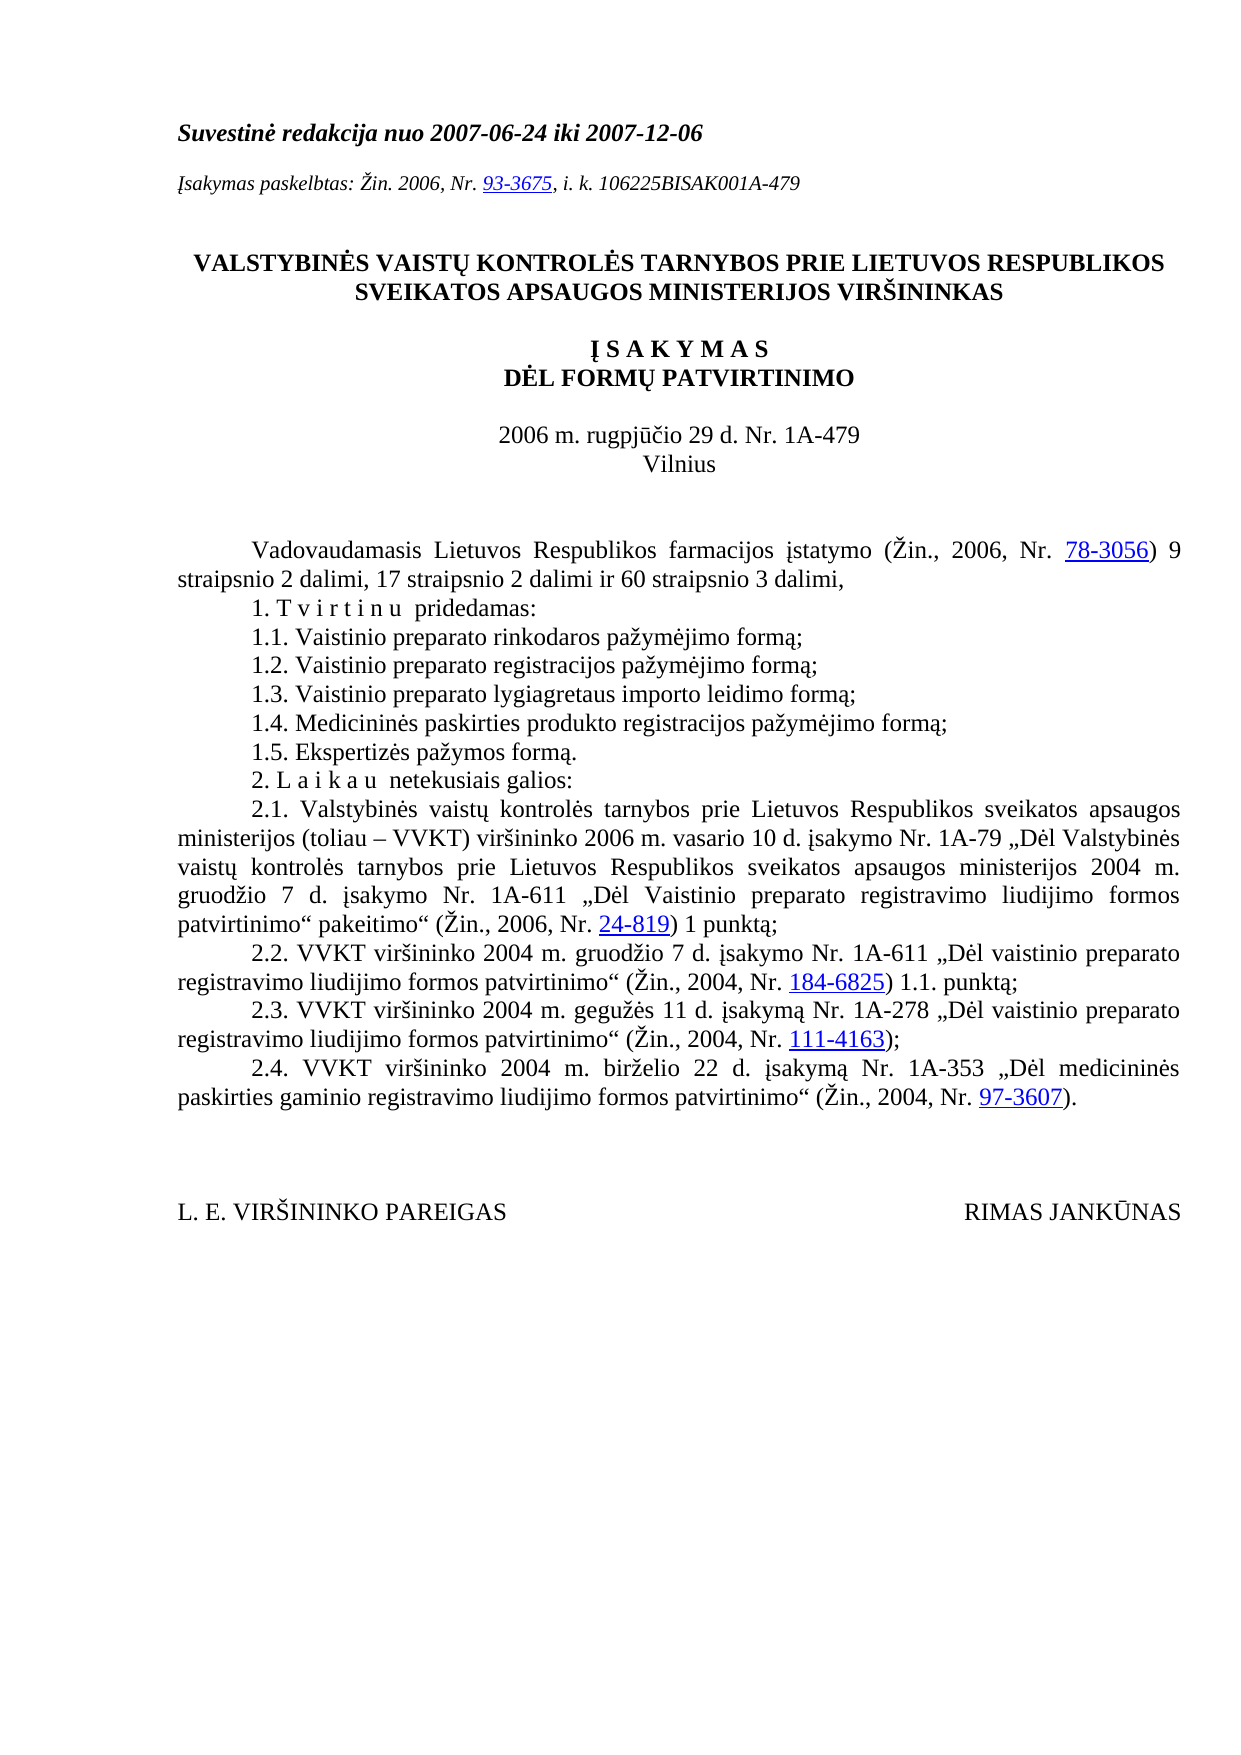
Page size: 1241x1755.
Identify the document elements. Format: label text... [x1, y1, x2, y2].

text Įsakymas paskelbtas: Žin. 2006, Nr. 93-3675, i. k. 106225BISAK001A-479 [177, 171, 1181, 195]
text DĖL FORMŲ PATVIRTINIMO [177, 363, 1181, 392]
text 1. Tvirtinu pridedamas: [177, 593, 1181, 622]
text 1.4. Medicininės paskirties produkto registracijos pažymėjimo formą; [177, 708, 1181, 737]
text 2006 m. rugpjūčio 29 d. Nr. 1A-479 [177, 420, 1181, 449]
text 2. Laikau netekusiais galios: [177, 765, 1181, 794]
text Į S A K Y M A S [177, 334, 1181, 363]
text L. E. VIRŠININKO PAREIGAS RIMAS JANKŪNAS [177, 1197, 1181, 1225]
text 1.2. Vaistinio preparato registracijos pažymėjimo formą; [177, 650, 1181, 679]
text VALSTYBINĖS VAISTŲ KONTROLĖS TARNYBOS PRIE LIETUVOS RESPUBLIKOS SVEIKATOS APSAUGOS MINISTERIJOS VIRŠININKAS [177, 248, 1181, 305]
text 1.3. Vaistinio preparato lygiagretaus importo leidimo formą; [177, 679, 1181, 708]
text 2.4. VVKT viršininko 2004 m. birželio 22 d. įsakymą Nr. 1A-353 „Dėl medicininės paskirties gaminio registravimo liudijimo formos patvirtinimo“ (Žin., 2004, Nr. 97-3607). [177, 1053, 1181, 1110]
text 2.2. VVKT viršininko 2004 m. gruodžio 7 d. įsakymo Nr. 1A-611 „Dėl vaistinio preparato registravimo liudijimo formos patvirtinimo“ (Žin., 2004, Nr. 184-6825) 1.1. punktą; [177, 938, 1181, 995]
text Suvestinė redakcija nuo 2007-06-24 iki 2007-12-06 [177, 118, 1181, 147]
text 1.1. Vaistinio preparato rinkodaros pažymėjimo formą; [177, 622, 1181, 650]
text 2.1. Valstybinės vaistų kontrolės tarnybos prie Lietuvos Respublikos sveikatos apsaugos ministerijos (toliau – VVKT) viršininko 2006 m. vasario 10 d. įsakymo Nr. 1A-79 „Dėl Valstybinės vaistų kontrolės tarnybos prie Lietuvos Respublikos sveikatos apsaugos ministerijos 2004 m. gruodžio 7 d. įsakymo Nr. 1A-611 „Dėl Vaistinio preparato registravimo liudijimo formos patvirtinimo“ pakeitimo“ (Žin., 2006, Nr. 24-819) 1 punktą; [177, 794, 1181, 938]
text 2.3. VVKT viršininko 2004 m. gegužės 11 d. įsakymą Nr. 1A-278 „Dėl vaistinio preparato registravimo liudijimo formos patvirtinimo“ (Žin., 2004, Nr. 111-4163); [177, 995, 1181, 1053]
text Vilnius [177, 449, 1181, 478]
text 1.5. Ekspertizės pažymos formą. [177, 737, 1181, 765]
text Vadovaudamasis Lietuvos Respublikos farmacijos įstatymo (Žin., 2006, Nr. 78-3056) 9 straipsnio 2 dalimi, 17 straipsnio 2 dalimi ir 60 straipsnio 3 dalimi, [177, 535, 1181, 593]
